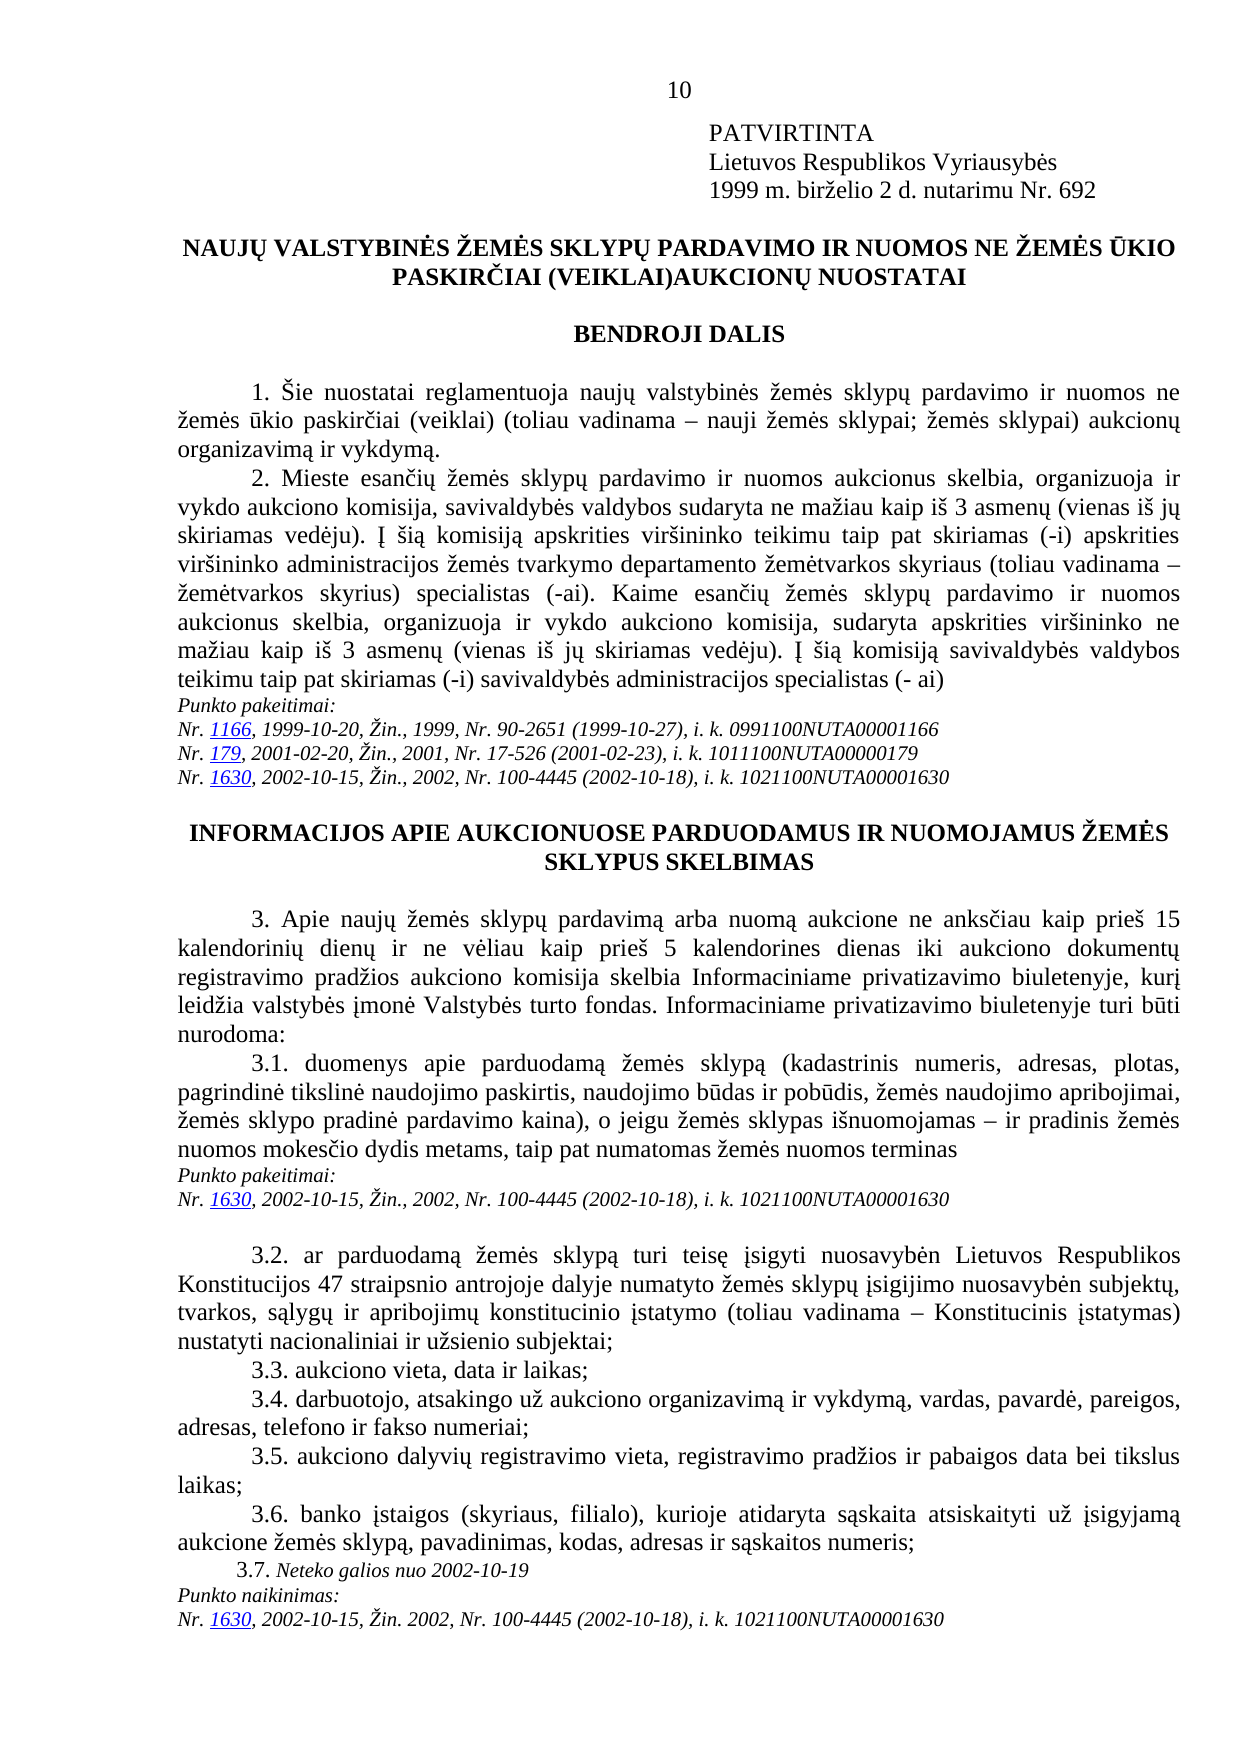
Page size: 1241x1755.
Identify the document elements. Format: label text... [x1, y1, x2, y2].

text 3.5. aukciono dalyvių registravimo vieta, registravimo pradžios ir pabaigos data bei tikslus laikas; [177, 1441, 1181, 1499]
text 3. Apie naujų žemės sklypų pardavimą arba nuomą aukcione ne anksčiau kaip prieš 15 kalendorinių dienų ir ne vėliau kaip prieš 5 kalendorines dienas iki aukciono dokumentų registravimo pradžios aukciono komisija skelbia Informaciniame privatizavimo biuletenyje, kurį leidžia valstybės įmonė Valstybės turto fondas. Informaciniame privatizavimo biuletenyje turi būti nurodoma: [177, 904, 1181, 1048]
text Naujų valstybinės žemės sklypų pardavimo ir nuomos ne žemės ūkio paskirčiai (veiklai)aukcionų nuostatai [177, 233, 1181, 291]
text 3.3. aukciono vieta, data ir laikas; [177, 1355, 1181, 1384]
text Nr. 1166, 1999-10-20, Žin., 1999, Nr. 90-2651 (1999-10-27), i. k. 0991100NUTA00001166 [177, 717, 1181, 741]
text Punkto pakeitimai: [177, 693, 1181, 717]
text 3.1. duomenys apie parduodamą žemės sklypą (kadastrinis numeris, adresas, plotas, pagrindinė tikslinė naudojimo paskirtis, naudojimo būdas ir pobūdis, žemės naudojimo apribojimai, žemės sklypo pradinė pardavimo kaina), o jeigu žemės sklypas išnuomojamas – ir pradinis žemės nuomos mokesčio dydis metams, taip pat numatomas žemės nuomos terminas [177, 1048, 1181, 1163]
text Punkto pakeitimai: [177, 1163, 1181, 1187]
text 1999 m. birželio 2 d. nutarimu Nr. 692 [177, 176, 1181, 204]
text Nr. 179, 2001-02-20, Žin., 2001, Nr. 17-526 (2001-02-23), i. k. 1011100NUTA00000179 [177, 741, 1181, 765]
text 3.6. banko įstaigos (skyriaus, filialo), kurioje atidaryta sąskaita atsiskaityti už įsigyjamą aukcione žemės sklypą, pavadinimas, kodas, adresas ir sąskaitos numeris; [177, 1499, 1181, 1556]
text 2. Mieste esančių žemės sklypų pardavimo ir nuomos aukcionus skelbia, organizuoja ir vykdo aukciono komisija, savivaldybės valdybos sudaryta ne mažiau kaip iš 3 asmenų (vienas iš jų skiriamas vedėju). Į šią komisiją apskrities viršininko teikimu taip pat skiriamas (-i) apskrities viršininko administracijos žemės tvarkymo departamento žemėtvarkos skyriaus (toliau vadinama – žemėtvarkos skyrius) specialistas (-ai). Kaime esančių žemės sklypų pardavimo ir nuomos aukcionus skelbia, organizuoja ir vykdo aukciono komisija, sudaryta apskrities viršininko ne mažiau kaip iš 3 asmenų (vienas iš jų skiriamas vedėju). Į šią komisiją savivaldybės valdybos teikimu taip pat skiriamas (-i) savivaldybės administracijos specialistas (- ai) [177, 463, 1181, 693]
text Nr. 1630, 2002-10-15, Žin., 2002, Nr. 100-4445 (2002-10-18), i. k. 1021100NUTA00001630 [177, 765, 1181, 789]
text 3.4. darbuotojo, atsakingo už aukciono organizavimą ir vykdymą, vardas, pavardė, pareigos, adresas, telefono ir fakso numeriai; [177, 1384, 1181, 1441]
text Nr. 1630, 2002-10-15, Žin., 2002, Nr. 100-4445 (2002-10-18), i. k. 1021100NUTA00001630 [177, 1187, 1181, 1211]
text Informacijos apie aukcionuose parduodamus Ir nuomojamus žemės sklypus skelbimas [177, 818, 1181, 876]
text Bendroji dalis [177, 319, 1181, 348]
text Punkto naikinimas: [177, 1583, 1181, 1607]
text 3.7. Neteko galios nuo 2002-10-19 [177, 1556, 1181, 1583]
text PATVIRTinta [709, 118, 1181, 147]
text Lietuvos Respublikos Vyriausybės [177, 147, 1181, 176]
text 3.2. ar parduodamą žemės sklypą turi teisę įsigyti nuosavybėn Lietuvos Respublikos Konstitucijos 47 straipsnio antrojoje dalyje numatyto žemės sklypų įsigijimo nuosavybėn subjektų, tvarkos, sąlygų ir apribojimų konstitucinio įstatymo (toliau vadinama – Konstitucinis įstatymas) nustatyti nacionaliniai ir užsienio subjektai; [177, 1240, 1181, 1355]
text 1. Šie nuostatai reglamentuoja naujų valstybinės žemės sklypų pardavimo ir nuomos ne žemės ūkio paskirčiai (veiklai) (toliau vadinama – nauji žemės sklypai; žemės sklypai) aukcionų organizavimą ir vykdymą. [177, 377, 1181, 463]
text Nr. 1630, 2002-10-15, Žin. 2002, Nr. 100-4445 (2002-10-18), i. k. 1021100NUTA00001630 [177, 1607, 1181, 1631]
